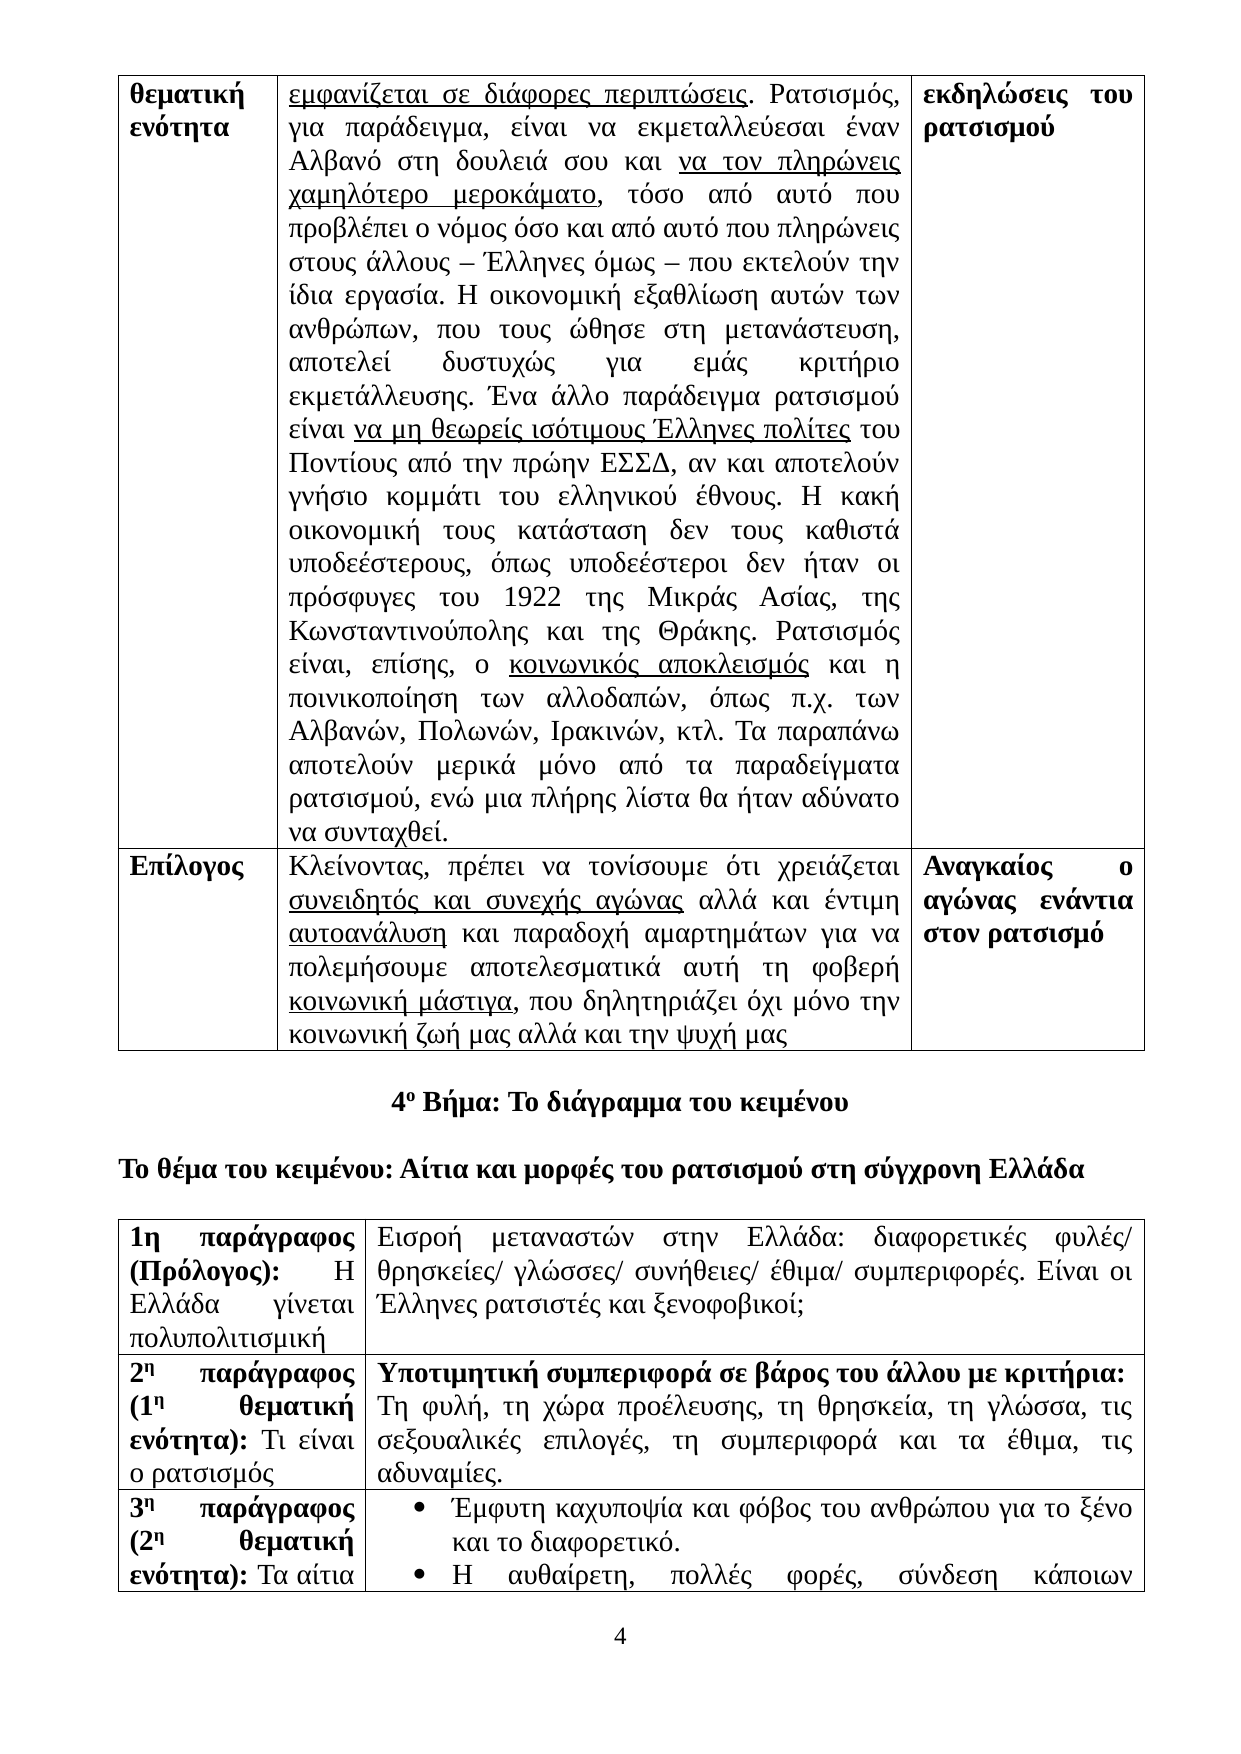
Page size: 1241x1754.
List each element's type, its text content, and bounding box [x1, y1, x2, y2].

table_cell θεματική ενότητα [119, 76, 277, 847]
text Το θέμα του κειμένου: Αίτια και μορφές του ρατσισμού στη σύγχρονη Ελλάδα [118, 1151, 1122, 1185]
table_cell Επίλογος [119, 849, 277, 1050]
table_header 1η παράγραφος (Πρόλογος): Η Ελλάδα γίνεται πολυπολιτισμική [119, 1220, 365, 1354]
table_cell Αναγκαίος ο αγώνας ενάντια στον ρατσισμό [912, 849, 1144, 1050]
table_cell Έμφυτη καχυποψία και φόβος του ανθρώπου για το ξένο και το διαφορετικό. Η αυθαίρετη, πολλές φορές, σύνδεση κάποιων [366, 1490, 1144, 1591]
table_cell εμφανίζεται σε διάφορες περιπτώσεις. Ρατσισμός, για παράδειγμα, είναι να εκμεταλλεύεσαι έναν Αλβανό στη δουλειά σου και να τον πληρώνεις χαμηλότερο μεροκάματο, τόσο από αυτό που προβλέπει ο νόμος όσο και από αυτό που πληρώνεις στους άλλους – Έλληνες όμως – που εκτελούν την ίδια εργασία. Η οικονομική εξαθλίωση αυτών των ανθρώπων, που τους ώθησε στη μετανάστευση, αποτελεί δυστυχώς για εμάς κριτήριο εκμετάλλευσης. Ένα άλλο παράδειγμα ρατσισμού είναι να μη θεωρείς ισότιμους Έλληνες πολίτες του Ποντίους από την πρώην ΕΣΣΔ, αν και αποτελούν γνήσιο κομμάτι του ελληνικού έθνους. Η κακή οικονομική τους κατάσταση δεν τους καθιστά υποδεέστερους, όπως υποδεέστεροι δεν ήταν οι πρόσφυγες του 1922 της Μικράς Ασίας, της Κωνσταντινούπολης και της Θράκης. Ρατσισμός είναι, επίσης, ο κοινωνικός αποκλεισμός και η ποινικοποίηση των αλλοδαπών, όπως π.χ. των Αλβανών, Πολωνών, Ιρακινών, κτλ. Τα παραπάνω αποτελούν μερικά μόνο από τα παραδείγματα ρατσισμού, ενώ μια πλήρης λίστα θα ήταν αδύνατο να συνταχθεί. [278, 76, 911, 847]
table_cell εκδηλώσεις του ρατσισμού [912, 76, 1144, 847]
table_cell 2η παράγραφος (1η θεματική ενότητα): Τι είναι ο ρατσισμός [119, 1355, 365, 1489]
table_cell Κλείνοντας, πρέπει να τονίσουμε ότι χρειάζεται συνειδητός και συνεχής αγώνας αλλά και έντιμη αυτοανάλυση και παραδοχή αμαρτημάτων για να πολεμήσουμε αποτελεσματικά αυτή τη φοβερή κοινωνική μάστιγα, που δηλητηριάζει όχι μόνο την κοινωνική ζωή μας αλλά και την ψυχή μας [278, 849, 911, 1050]
text 4ο Βήμα: Το διάγραμμα του κειμένου [118, 1084, 1122, 1118]
table_header Εισροή μεταναστών στην Ελλάδα: διαφορετικές φυλές/ θρησκείες/ γλώσσες/ συνήθειες/ έθιμα/ συμπεριφορές. Είναι οι Έλληνες ρατσιστές και ξενοφοβικοί; [366, 1220, 1144, 1354]
table_cell Υποτιμητική συμπεριφορά σε βάρος του άλλου με κριτήρια: Τη φυλή, τη χώρα προέλευσης, τη θρησκεία, τη γλώσσα, τις σεξουαλικές επιλογές, τη συμπεριφορά και τα έθιμα, τις αδυναμίες. [366, 1355, 1144, 1489]
table_cell 3η παράγραφος (2η θεματική ενότητα): Τα αίτια [119, 1490, 365, 1591]
